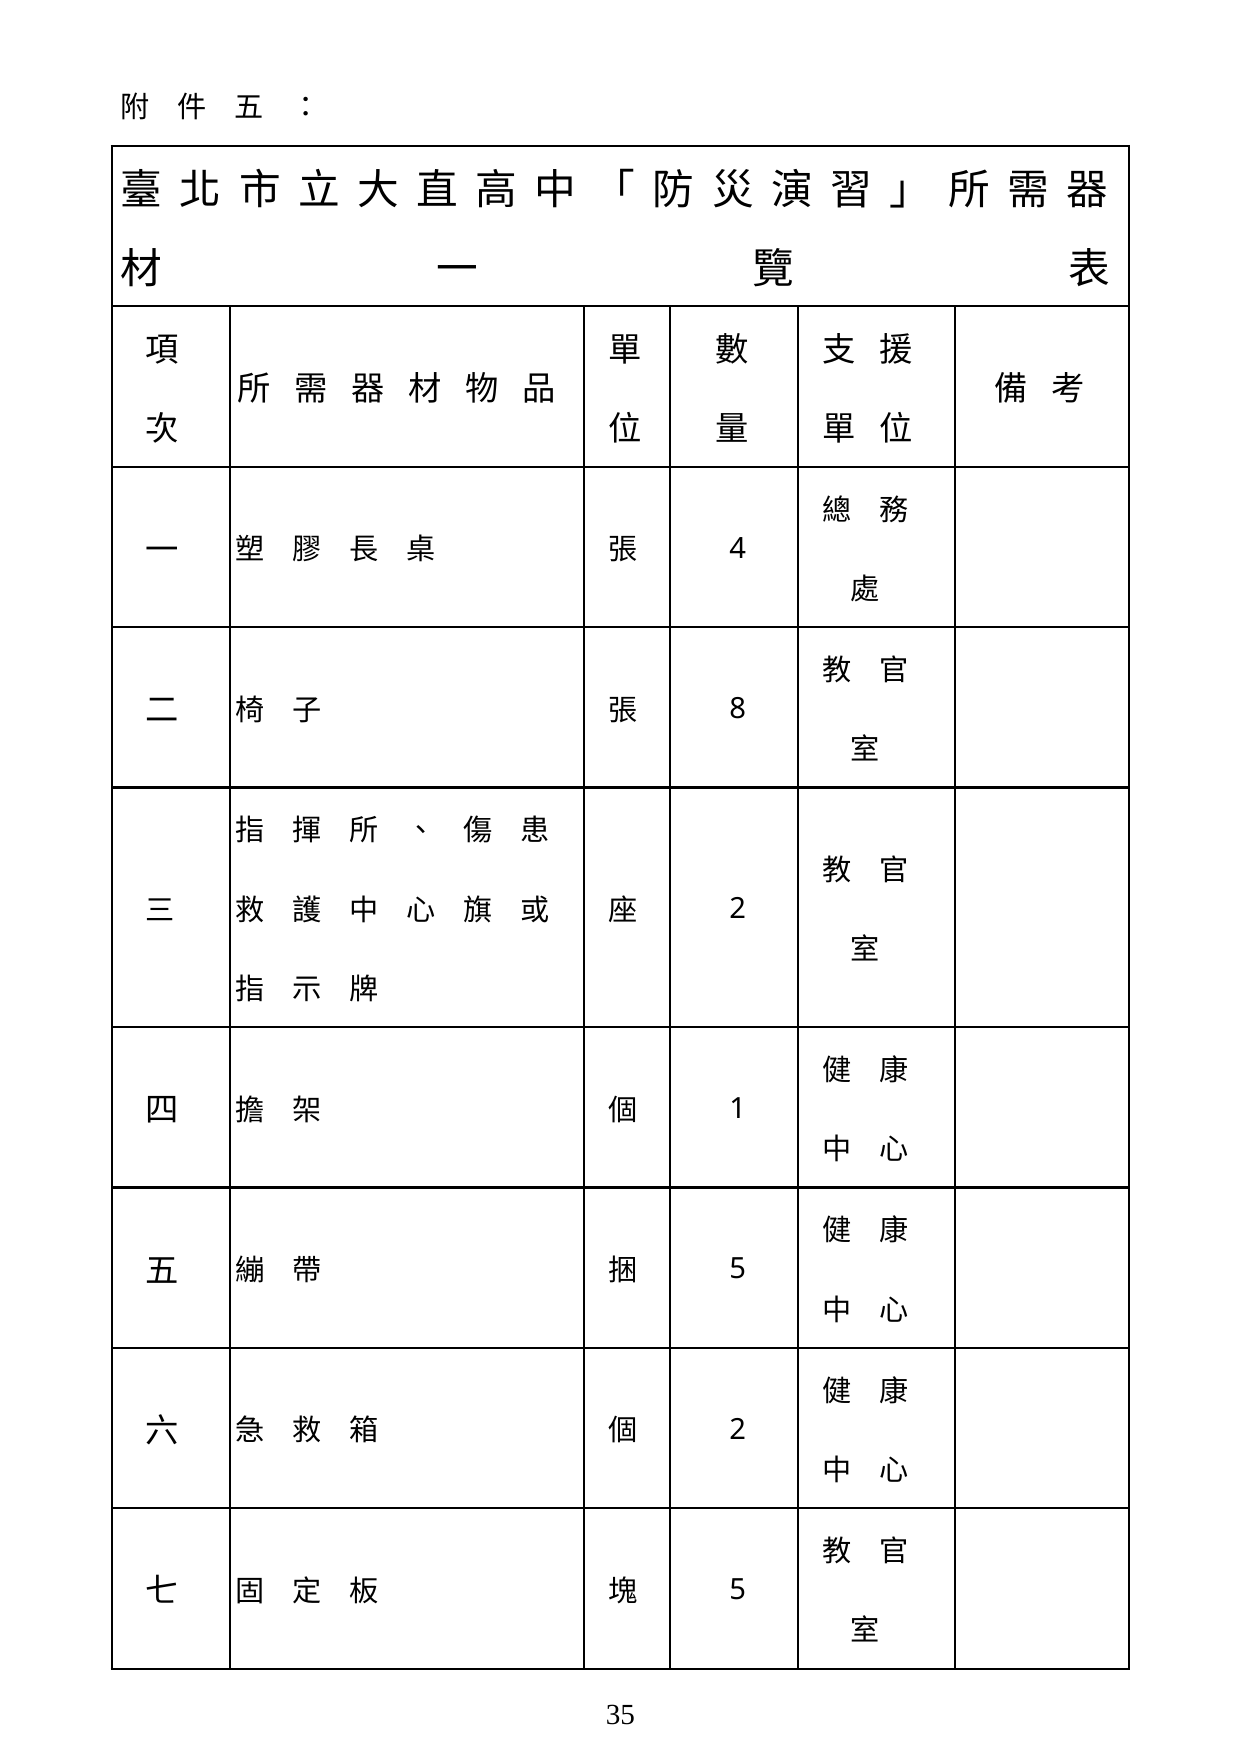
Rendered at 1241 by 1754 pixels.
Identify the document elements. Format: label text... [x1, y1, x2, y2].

table_cell 教官室 [799, 1509, 954, 1668]
table_cell 塑膠長桌 [231, 468, 583, 626]
table_cell 捆 [585, 1189, 669, 1347]
table_cell 備考 [956, 307, 1128, 466]
table_cell 七 [113, 1509, 229, 1668]
table_cell 個 [585, 1349, 669, 1507]
table_cell 項次 [113, 307, 229, 466]
table_cell 8 [671, 628, 797, 786]
table_cell [956, 789, 1128, 1026]
table_cell 1 [671, 1028, 797, 1186]
table_cell 5 [671, 1189, 797, 1347]
table_cell 總務處 [799, 468, 954, 626]
table_cell 教官室 [799, 789, 954, 1026]
table_cell 4 [671, 468, 797, 626]
table_cell 二 [113, 628, 229, 786]
table_cell 張 [585, 628, 669, 786]
table_cell 2 [671, 1349, 797, 1507]
table_cell 五 [113, 1189, 229, 1347]
table_cell 教官室 [799, 628, 954, 786]
table_cell 張 [585, 468, 669, 626]
table_cell 單位 [585, 307, 669, 466]
table_cell [956, 1028, 1128, 1186]
table_cell 四 [113, 1028, 229, 1186]
table_cell 支援單位 [799, 307, 954, 466]
table_cell [956, 1189, 1128, 1347]
table_cell 椅子 [231, 628, 583, 786]
table_cell 塊 [585, 1509, 669, 1668]
text 附件五： [121, 66, 1119, 145]
table_cell 數量 [671, 307, 797, 466]
table_cell [956, 1349, 1128, 1507]
table_cell [956, 628, 1128, 786]
table_cell 2 [671, 789, 797, 1026]
table_cell 固定板 [231, 1509, 583, 1668]
table_cell 一 [113, 468, 229, 626]
table_cell 擔架 [231, 1028, 583, 1186]
table_cell 六 [113, 1349, 229, 1507]
table_cell 所需器材物品 [231, 307, 583, 466]
table_cell 健康中心 [799, 1028, 954, 1186]
table_cell 三 [113, 789, 229, 1026]
table_header 臺北市立大直高中「防災演習」所需器材一覽表 [113, 147, 1128, 305]
table_cell 個 [585, 1028, 669, 1186]
table_cell 急救箱 [231, 1349, 583, 1507]
table_cell [956, 1509, 1128, 1668]
table_cell 指揮所、傷患救護中心旗或指示牌 [231, 789, 583, 1026]
table_cell 5 [671, 1509, 797, 1668]
table_cell 健康中心 [799, 1189, 954, 1347]
table_cell 繃帶 [231, 1189, 583, 1347]
table_cell 座 [585, 789, 669, 1026]
table_cell [956, 468, 1128, 626]
table_cell 健康中心 [799, 1349, 954, 1507]
